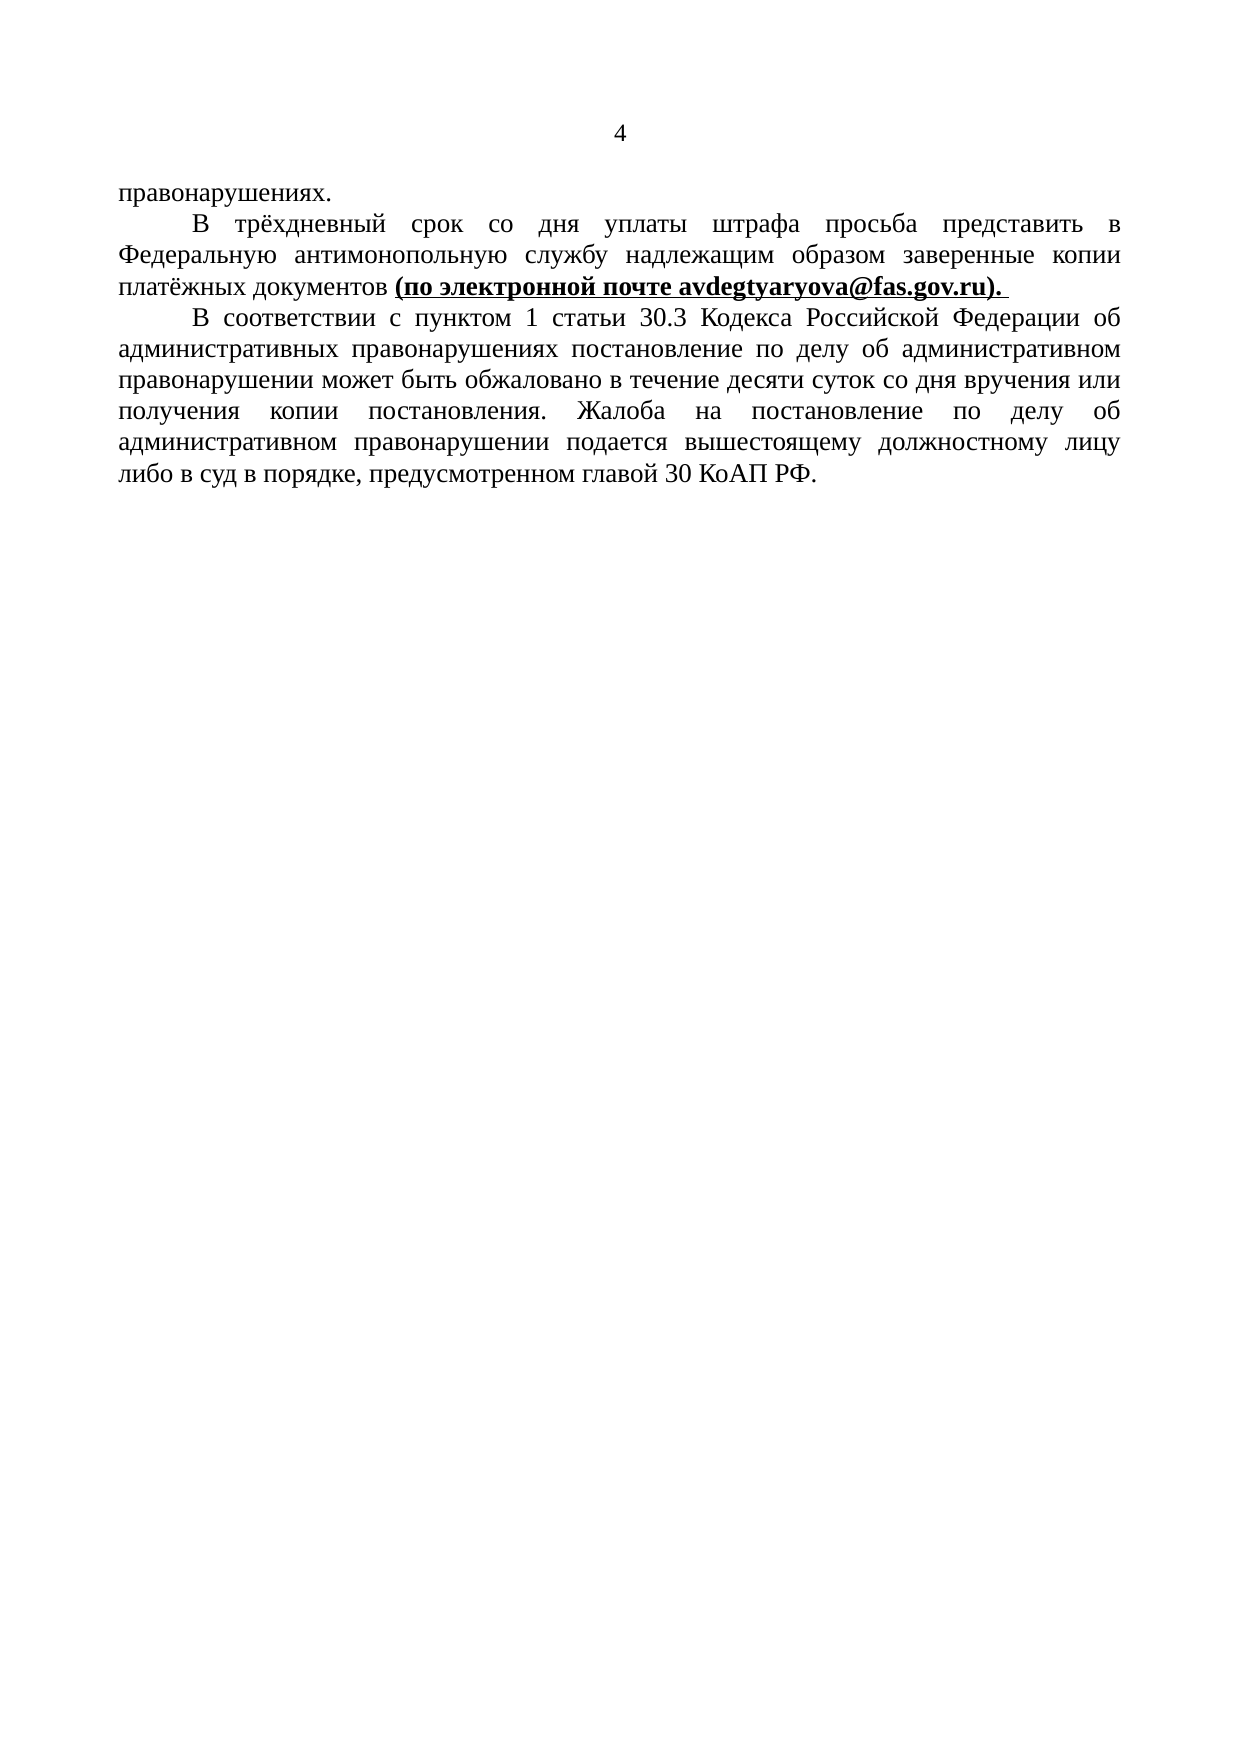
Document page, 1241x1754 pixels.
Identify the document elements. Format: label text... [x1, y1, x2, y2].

text правонарушениях. [118, 176, 1122, 207]
text В соответствии с пунктом 1 статьи 30.3 Кодекса Российской Федерации об административных правонарушениях постановление по делу об административном правонарушении может быть обжаловано в течение десяти суток со дня вручения или получения копии постановления. Жалоба на постановление по делу об административном правонарушении подается вышестоящему должностному лицу либо в суд в порядке, предусмотренном главой 30 КоАП РФ. [118, 301, 1122, 488]
text В трёхдневный срок со дня уплаты штрафа просьба представить в Федеральную антимонопольную службу надлежащим образом заверенные копии платёжных документов (по электронной почте avdegtyaryova@fas.gov.ru). [118, 207, 1122, 301]
